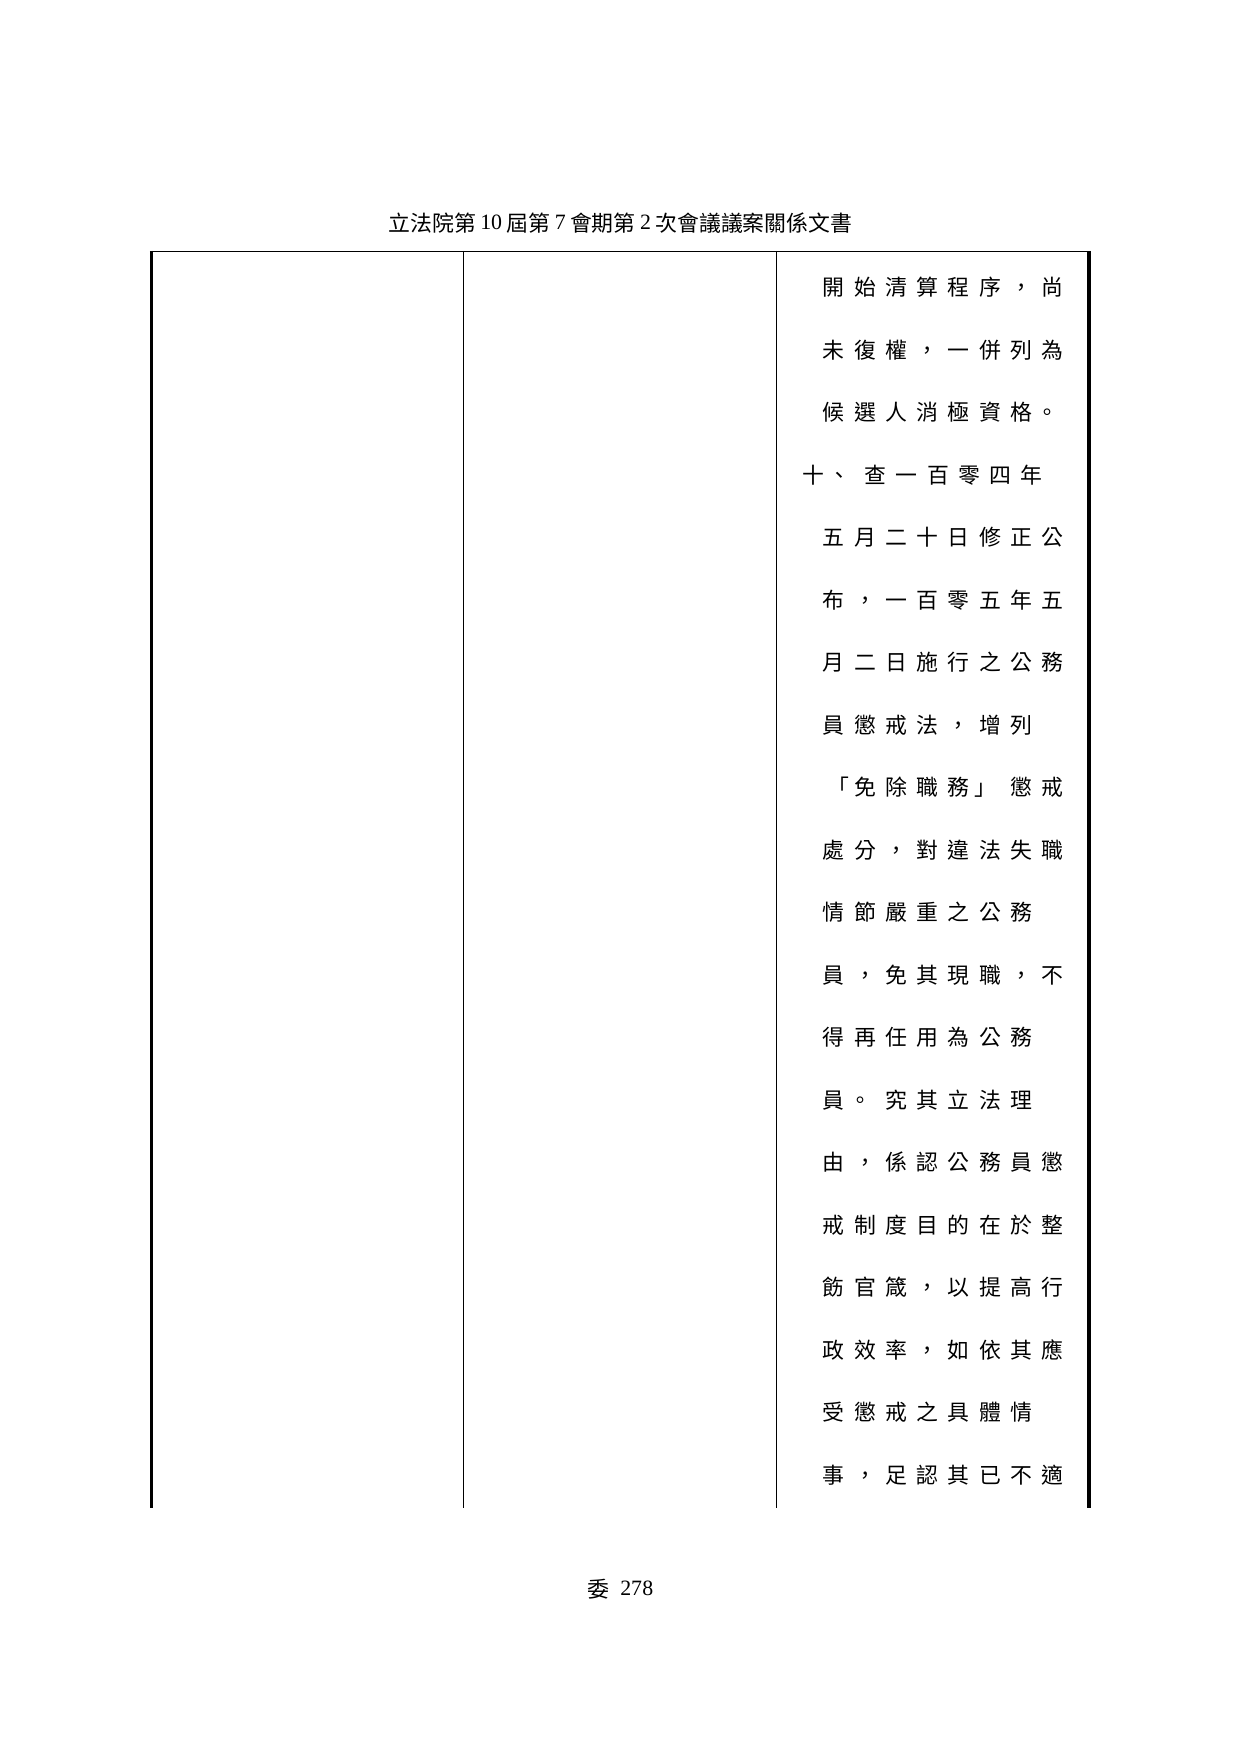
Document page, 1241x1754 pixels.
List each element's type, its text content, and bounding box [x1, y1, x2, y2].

table_cell 開始清算程序，尚未復權，一併列為候選人消極資格。 十、查一百零四年五月二十日修正公布，一百零五年五月二日施行之公務員懲戒法，增列「免除職務」懲戒處分，對違法失職情節嚴重之公務員，免其現職，不得再任用為公務員。究其立法理由，係認公務員懲戒制度目的在於整飭官箴，以提高行政效率，如依其應受懲戒之具體情事，足認其已不適 [777, 252, 1087, 1508]
table_cell [464, 252, 776, 1508]
table_cell [153, 252, 463, 1508]
